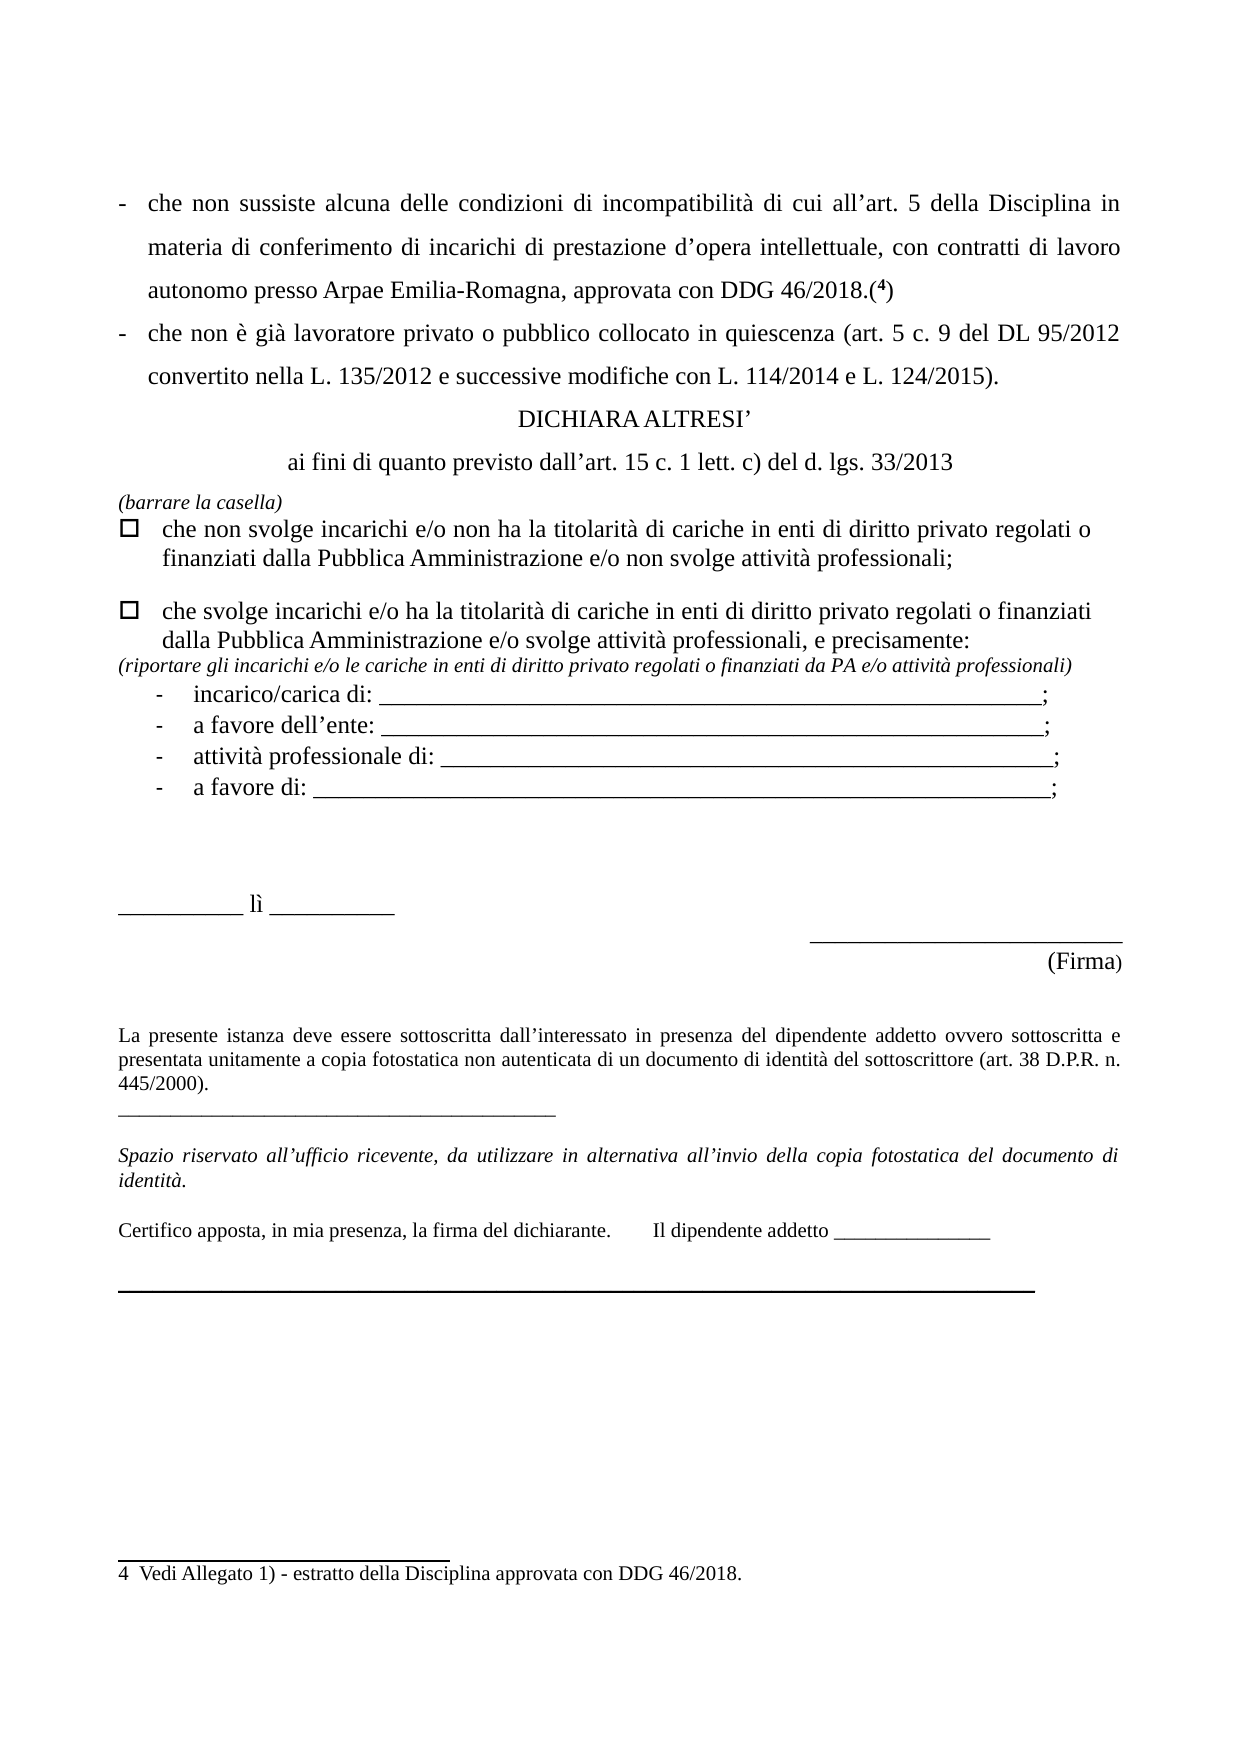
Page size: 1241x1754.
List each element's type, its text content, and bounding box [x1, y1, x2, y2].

text (barrare la casella) [118, 490, 1122, 514]
text __________ lì __________ [118, 889, 1122, 917]
text - che non è già lavoratore privato o pubblico collocato in quiescenza (art. 5 c. 9 del DL 95/2012 convertito nella L. 135/2012 e successive modifiche con L. 114/2014 e L. 124/2015). [118, 318, 1122, 390]
text DICHIARA ALTRESI’ [148, 404, 1122, 433]
list incarico/carica di: _____________________________________________________; [156, 677, 1093, 709]
list che non svolge incarichi e/o non ha la titolarità di cariche in enti di diritto privato regolati o finanziati dalla Pubblica Amministrazione e/o non svolge attività professionali; [118, 514, 1093, 572]
list a favore di: ___________________________________________________________; [156, 771, 1093, 802]
text Certifico apposta, in mia presenza, la firma del dichiarante. Il dipendente addetto _______________ [118, 1218, 1122, 1242]
text - che non sussiste alcuna delle condizioni di incompatibilità di cui all’art. 5 della Disciplina in materia di conferimento di incarichi di prestazione d’opera intellettuale, con contratti di lavoro autonomo presso Arpae Emilia-Romagna, approvata con DDG 46/2018.() [118, 188, 1122, 303]
text Spazio riservato all’ufficio ricevente, da utilizzare in alternativa all’invio della copia fotostatica del documento di identità. [118, 1143, 1122, 1192]
text (Firma) [118, 946, 1122, 975]
list attività professionale di: _________________________________________________; [156, 740, 1093, 771]
text ________________________________________________________________________________ [118, 1268, 1122, 1295]
text (riportare gli incarichi e/o le cariche in enti di diritto privato regolati o finanziati da PA e/o attività professionali) [118, 653, 1122, 677]
list che svolge incarichi e/o ha la titolarità di cariche in enti di diritto privato regolati o finanziati dalla Pubblica Amministrazione e/o svolge attività professionali, e precisamente: [118, 596, 1093, 653]
text _________________________ [118, 917, 1122, 946]
text ai fini di quanto previsto dall’art. 15 c. 1 lett. c) del d. lgs. 33/2013 [118, 447, 1122, 476]
text La presente istanza deve essere sottoscritta dall’interessato in presenza del dipendente addetto ovvero sottoscritta e presentata unitamente a copia fotostatica non autenticata di un documento di identità del sottoscrittore (art. 38 D.P.R. n. 445/2000). [118, 1023, 1122, 1095]
text Vedi Allegato 1) - estratto della Disciplina approvata con DDG 46/2018. [118, 1561, 1122, 1585]
text __________________________________________ [118, 1095, 1122, 1119]
list a favore dell’ente: _____________________________________________________; [156, 709, 1093, 740]
